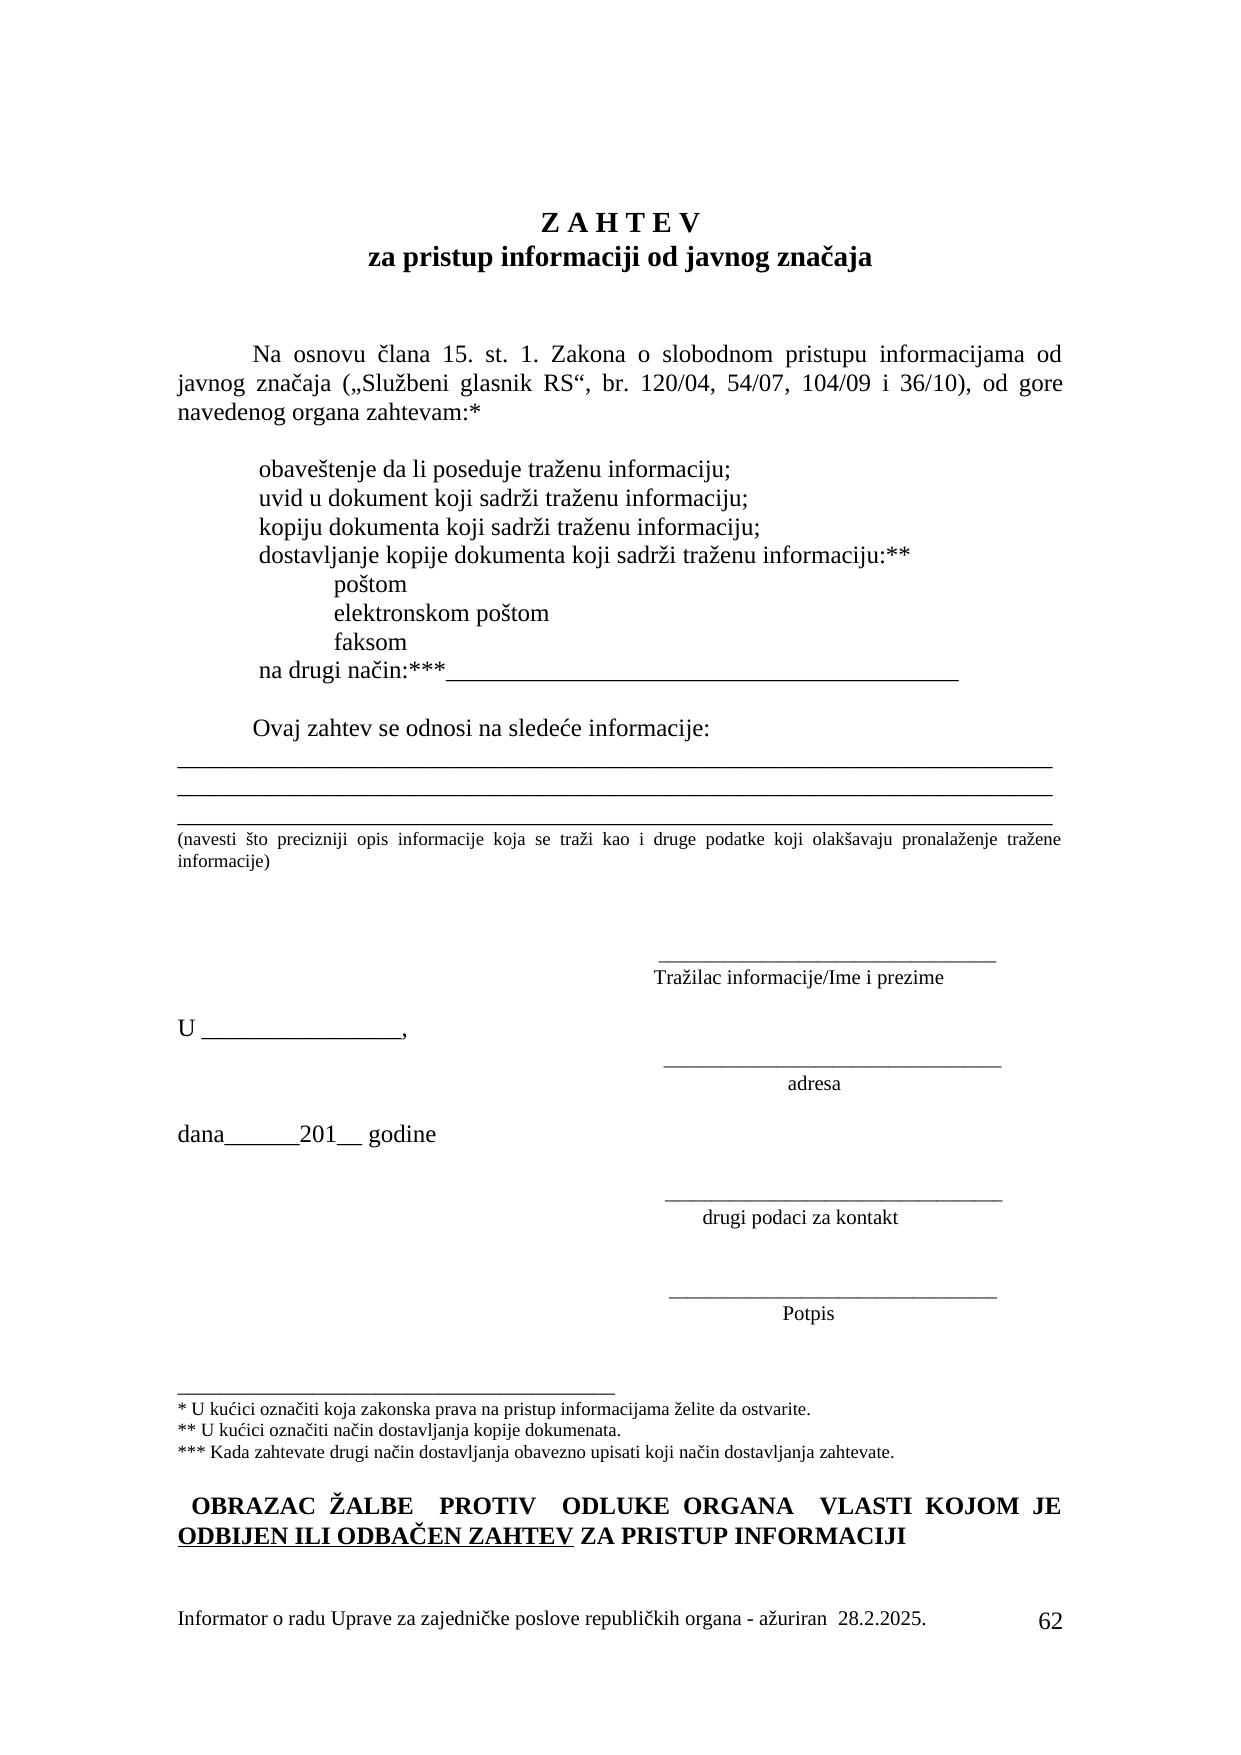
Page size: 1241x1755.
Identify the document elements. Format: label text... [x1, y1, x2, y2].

text *** Kada zahtevate drugi način dostavlјanja obavezno upisati koji način dostavlјanja zahtevate. [177, 1441, 1063, 1462]
text Potpis [177, 1301, 1063, 1325]
text ⁫ kopiju dokumenta koji sadrži traženu informaciju; [177, 512, 1063, 541]
text Ovaj zahtev se odnosi na sledeće informacije: [177, 713, 1063, 742]
text ⁫ uvid u dokument koji sadrži traženu informaciju; [177, 483, 1063, 512]
text ⁫ elektronskom poštom [252, 598, 1063, 627]
text (navesti što precizniji opis informacije koja se traži kao i druge podatke koji olakšavaju pronalaženje tražene informacije) [177, 828, 1063, 871]
text ** U kućici označiti način dostavlјanja kopije dokumenata. [177, 1419, 1063, 1441]
text ⁫ dostavlјanje kopije dokumenta koji sadrži traženu informaciju:** [177, 541, 1063, 569]
text Z A H T E V [177, 205, 1063, 239]
subtitle OBRAZAC ŽALBE PROTIV ODLUKE ORGANA VLASTI KOJOM JE ODBIJEN ILI ODBAČEN ZAHTEV ZA PRISTUP INFORMACIJI [177, 1487, 1063, 1549]
text za pristup informaciji od javnog značaja [177, 239, 1063, 272]
text ⁫ faksom [252, 627, 1063, 656]
text ⁫ na drugi način:***_________________________________________ [177, 656, 1063, 684]
text ⁫ obaveštenje da li poseduje traženu informaciju; [177, 454, 1063, 483]
text ⁫ poštom [252, 569, 1063, 598]
text Na osnovu člana 15. st. 1. Zakona o slobodnom pristupu informacijama od javnog značaja („Službeni glasnik RS“, br. 120/04, 54/07, 104/09 i 36/10), od gore navedenog organa zahtevam:* [177, 339, 1063, 426]
text U ________________, ____________________________________ [177, 1013, 1063, 1071]
text ___________________________________ [177, 1253, 1063, 1301]
text Tražilac informacije/Ime i prezime [177, 965, 1063, 989]
text * U kućici označiti koja zakonska prava na pristup informacijama želite da ostvarite. [177, 1397, 1063, 1419]
text ____________________________________ [552, 917, 1063, 965]
text drugi podaci za kontakt [177, 1205, 1063, 1229]
text adresa [177, 1071, 1063, 1095]
text dana______201__ godine ____________________________________ [177, 1119, 1063, 1205]
text __________________________________________________________________________________________________________________________________________________________________________________________________________________ [177, 742, 1063, 828]
text __________________________________________ [177, 1373, 1063, 1397]
